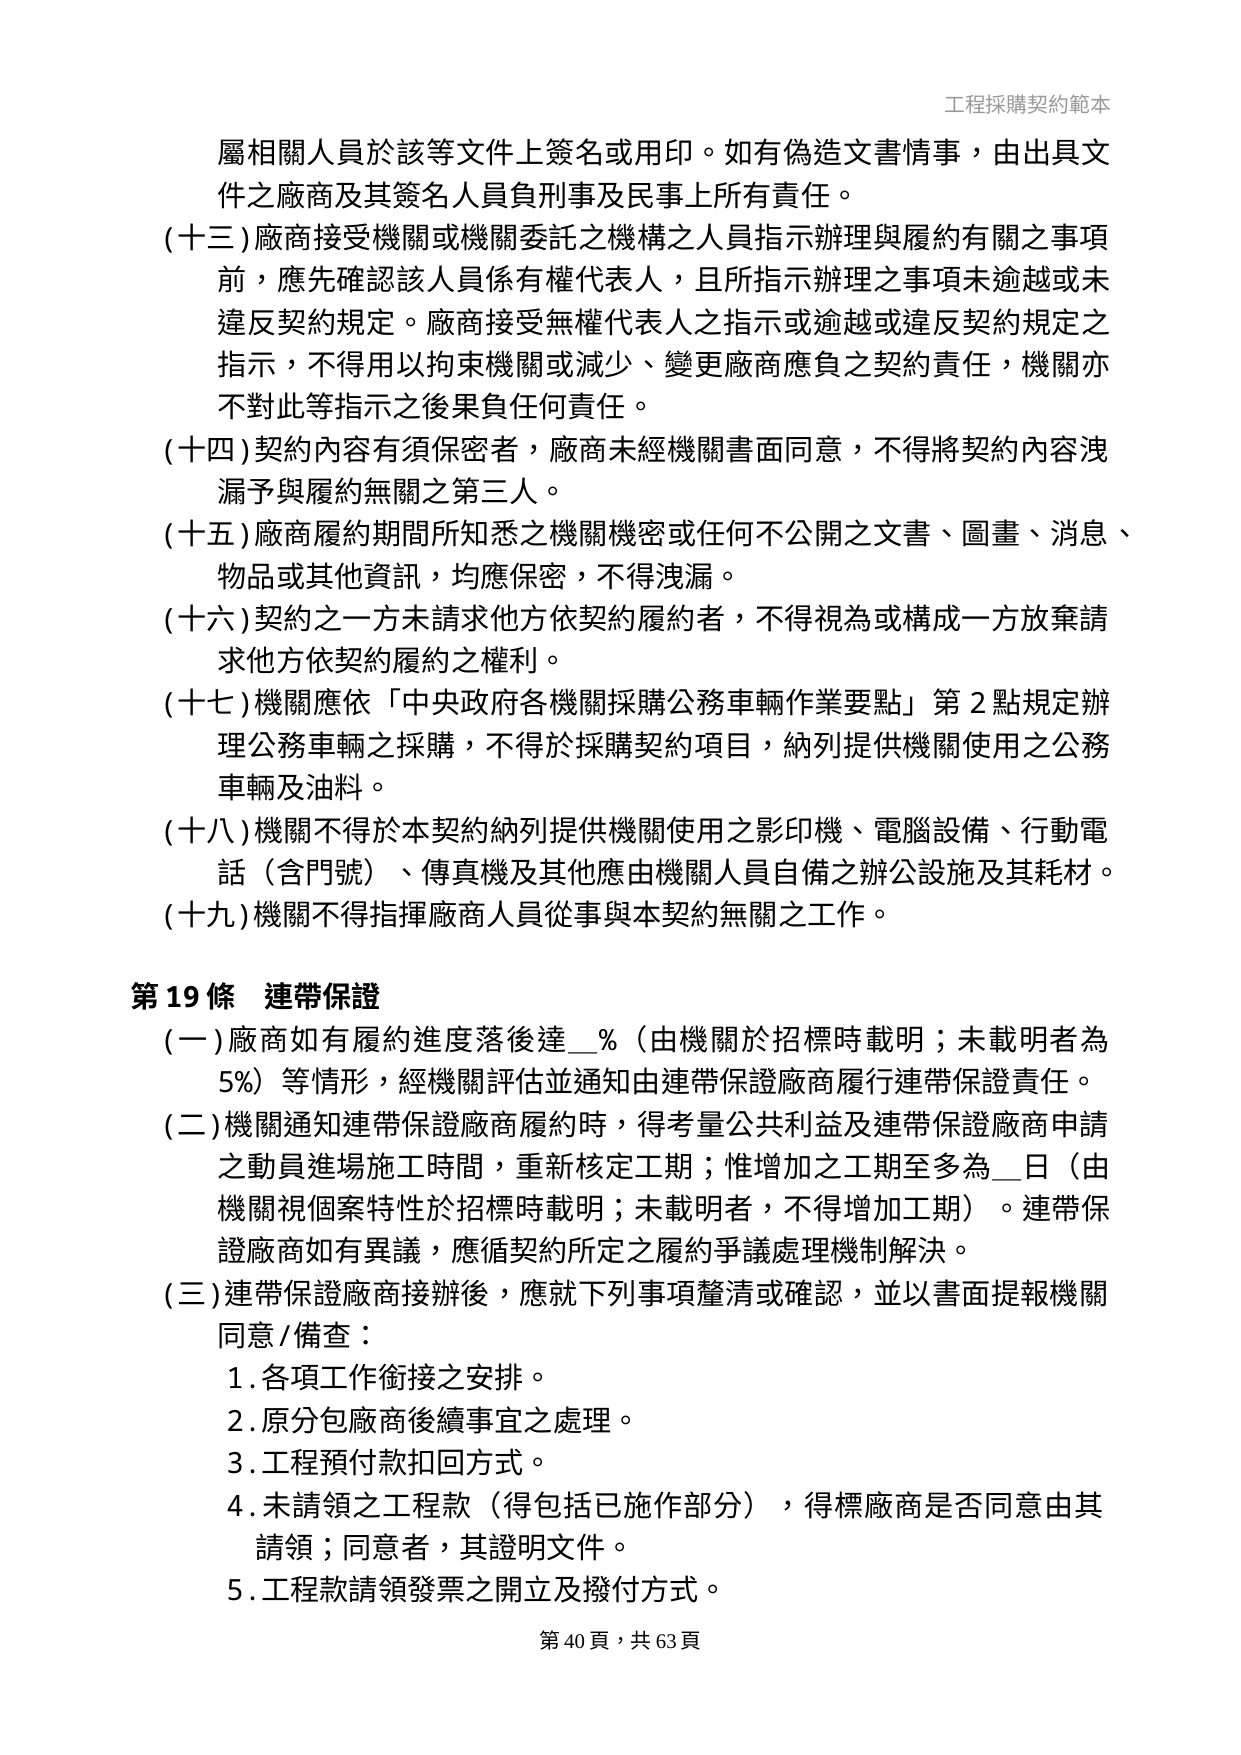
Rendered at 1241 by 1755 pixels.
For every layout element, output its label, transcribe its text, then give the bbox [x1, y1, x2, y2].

text (十四)契約內容有須保密者，廠商未經機關書面同意，不得將契約內容洩漏予與履約無關之第三人。 [159, 426, 1110, 511]
text 第19條 連帶保證 [130, 974, 1110, 1016]
text (十七)機關應依「中央政府各機關採購公務車輛作業要點」第2點規定辦理公務車輛之採購，不得於採購契約項目，納列提供機關使用之公務車輛及油料。 [159, 680, 1110, 807]
text 5.工程款請領發票之開立及撥付方式。 [226, 1567, 1104, 1609]
text (十八)機關不得於本契約納列提供機關使用之影印機、電腦設備、行動電話（含門號）、傳真機及其他應由機關人員自備之辦公設施及其耗材。 [159, 807, 1110, 892]
text (十三)廠商接受機關或機關委託之機構之人員指示辦理與履約有關之事項前，應先確認該人員係有權代表人，且所指示辦理之事項未逾越或未違反契約規定。廠商接受無權代表人之指示或逾越或違反契約規定之指示，不得用以拘束機關或減少、變更廠商應負之契約責任，機關亦不對此等指示之後果負任何責任。 [159, 214, 1110, 426]
text (二)機關通知連帶保證廠商履約時，得考量公共利益及連帶保證廠商申請之動員進場施工時間，重新核定工期；惟增加之工期至多為＿日（由機關視個案特性於招標時載明；未載明者，不得增加工期）。連帶保證廠商如有異議，應循契約所定之履約爭議處理機制解決。 [159, 1101, 1110, 1270]
text 4.未請領之工程款（得包括已施作部分），得標廠商是否同意由其請領；同意者，其證明文件。 [226, 1482, 1104, 1567]
text 2.原分包廠商後續事宜之處理。 [226, 1397, 1104, 1440]
text 3.工程預付款扣回方式。 [226, 1440, 1104, 1482]
text (三)連帶保證廠商接辦後，應就下列事項釐清或確認，並以書面提報機關同意/備查： [159, 1270, 1110, 1355]
text (一)廠商如有履約進度落後達＿%（由機關於招標時載明；未載明者為5%）等情形，經機關評估並通知由連帶保證廠商履行連帶保證責任。 [159, 1016, 1110, 1101]
text 1.各項工作銜接之安排。 [226, 1355, 1104, 1397]
text 屬相關人員於該等文件上簽名或用印。如有偽造文書情事，由出具文件之廠商及其簽名人員負刑事及民事上所有責任。 [159, 130, 1110, 214]
text (十六)契約之一方未請求他方依契約履約者，不得視為或構成一方放棄請求他方依契約履約之權利。 [159, 595, 1110, 680]
text (十九)機關不得指揮廠商人員從事與本契約無關之工作。 [159, 892, 1110, 934]
text (十五)廠商履約期間所知悉之機關機密或任何不公開之文書、圖畫、消息、物品或其他資訊，均應保密，不得洩漏。 [159, 511, 1110, 595]
